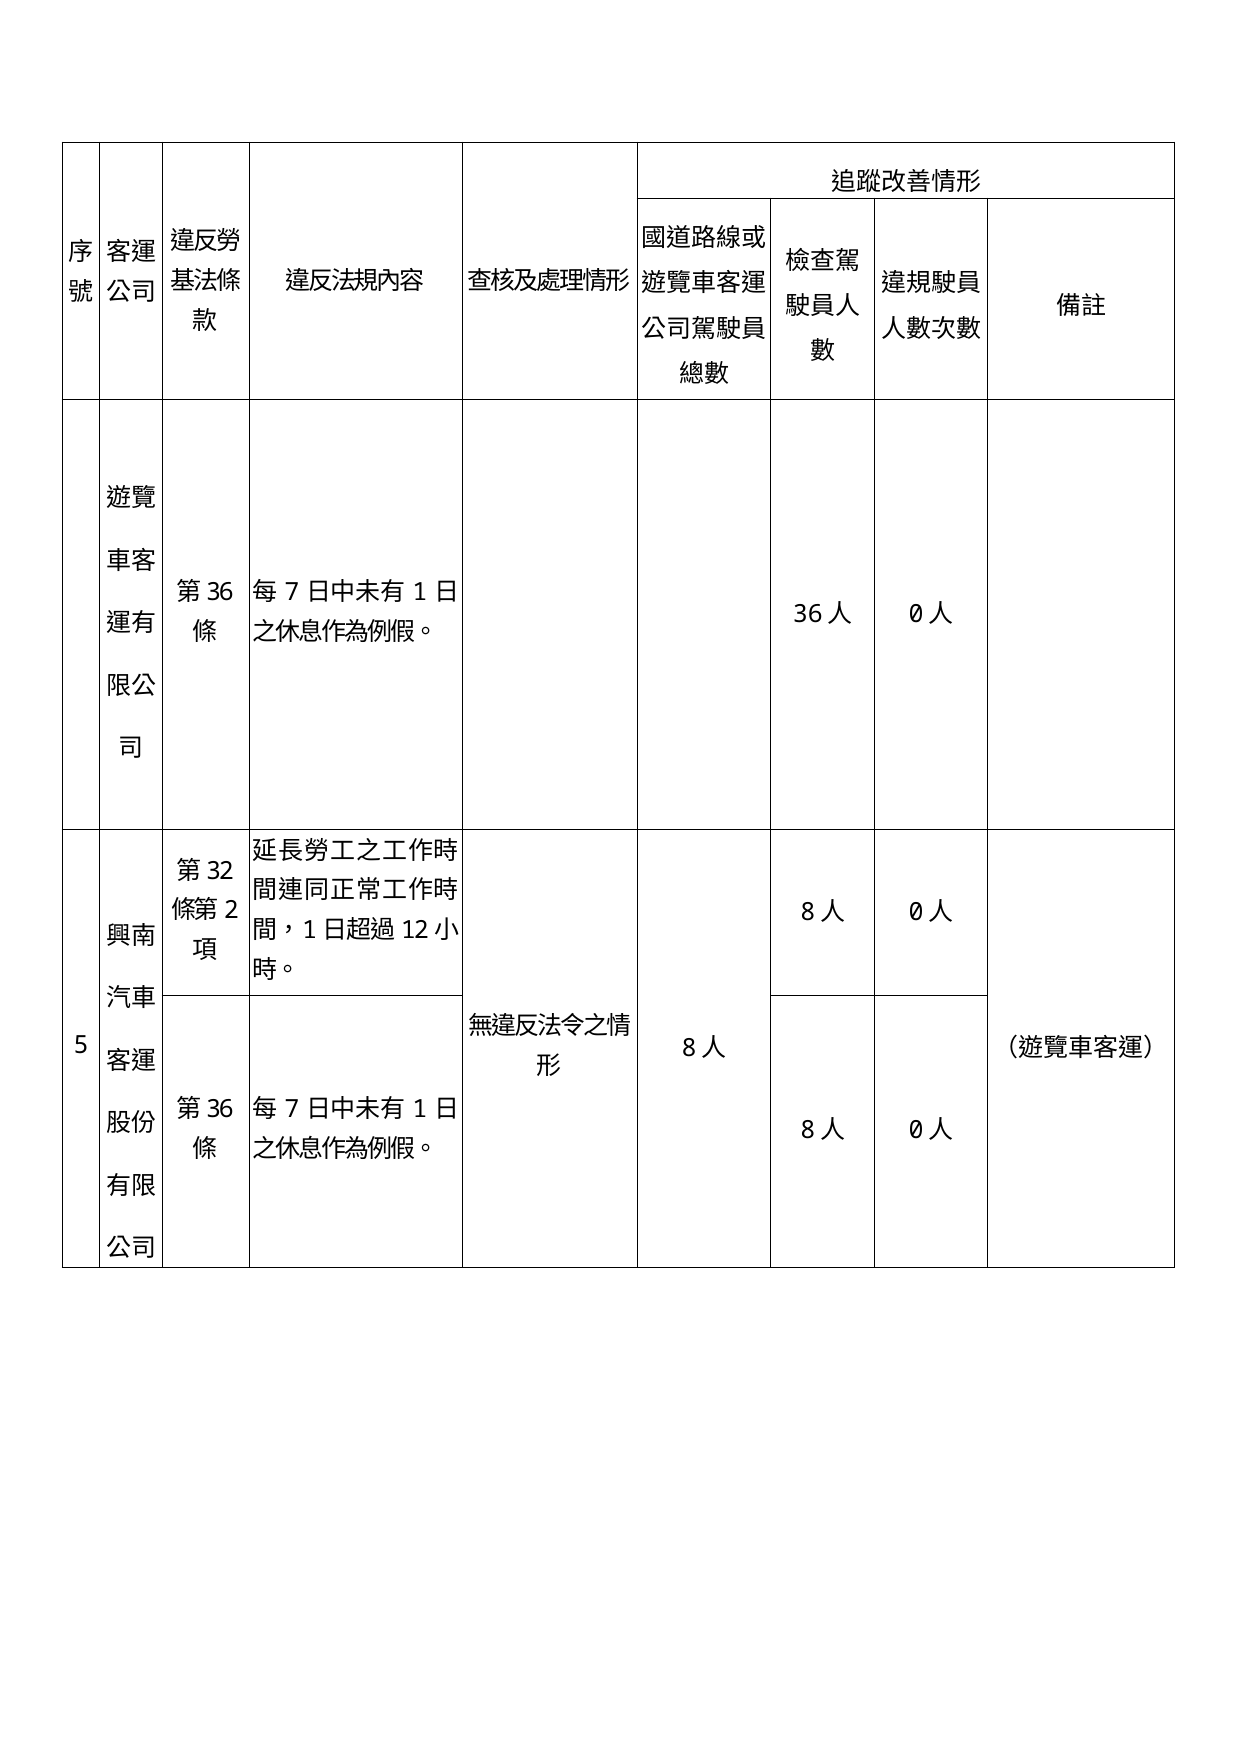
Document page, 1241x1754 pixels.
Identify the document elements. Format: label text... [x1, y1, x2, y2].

table_cell 檢查駕駛員人數 [771, 199, 874, 399]
table_cell 0人 [875, 996, 987, 1267]
table_cell 36人 [771, 400, 874, 829]
table_header 違反勞基法條款 [163, 143, 249, 399]
table_cell 5 [63, 830, 99, 1267]
table_cell 0人 [875, 400, 987, 829]
table_cell 備註 [988, 199, 1174, 399]
table_header 客運公司 [100, 143, 162, 399]
table_cell 每7日中未有1日之休息作為例假。 [250, 400, 462, 829]
table_cell 興南汽車客運股份有限公司 [100, 830, 162, 1267]
table_cell （遊覽車客運） [988, 830, 1174, 1267]
table_header 追蹤改善情形 [638, 143, 1174, 198]
table_cell 0人 [875, 830, 987, 995]
table_header 序號 [63, 143, 99, 399]
table_cell 違規駛員人數次數 [875, 199, 987, 399]
table_cell [63, 400, 99, 829]
table_cell 每7日中未有1日之休息作為例假。 [250, 996, 462, 1267]
table_cell 國道路線或遊覽車客運公司駕駛員總數 [638, 199, 770, 399]
table_cell 第36條 [163, 400, 249, 829]
table_cell 延長勞工之工作時間連同正常工作時間，1日超過12小時。 [250, 830, 462, 995]
table_cell [638, 400, 770, 829]
table_cell 第36條 [163, 996, 249, 1267]
table_cell [988, 400, 1174, 829]
table_cell 遊覽車客運有限公司 [100, 400, 162, 829]
table_cell 8人 [771, 830, 874, 995]
table_header 違反法規內容 [250, 143, 462, 399]
table_cell 8人 [771, 996, 874, 1267]
table_cell 無違反法令之情形 [463, 830, 637, 1267]
table_cell 8人 [638, 830, 770, 1267]
table_cell 第32條第2項 [163, 830, 249, 995]
table_header 查核及處理情形 [463, 143, 637, 399]
table_cell [463, 400, 637, 829]
